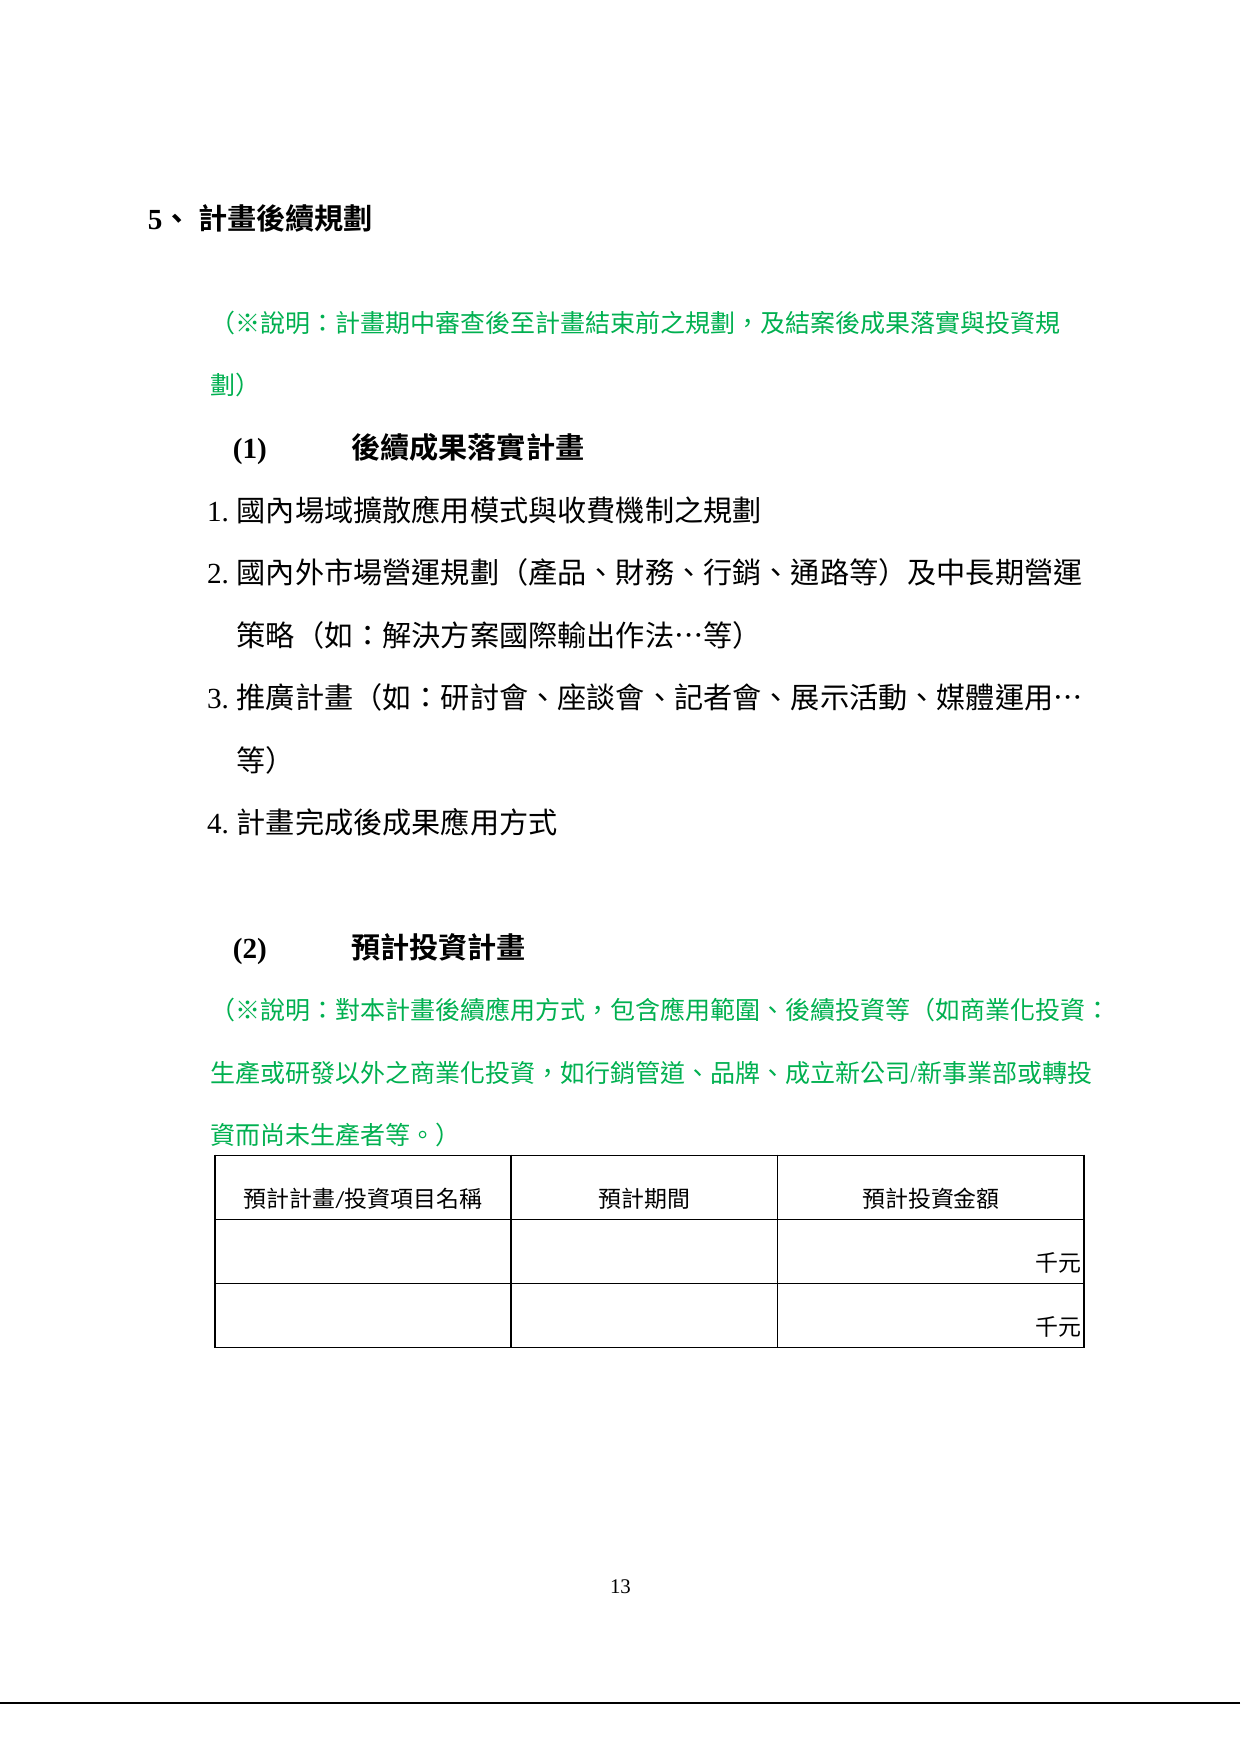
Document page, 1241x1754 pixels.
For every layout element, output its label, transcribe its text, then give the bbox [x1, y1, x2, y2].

list 推廣計畫（如：研討會、座談會、記者會、展示活動、媒體運用…等） [207, 654, 1093, 779]
table_cell [216, 1284, 510, 1347]
list 計畫完成後成果應用方式 [207, 779, 1093, 842]
list 計畫後續規劃 [148, 175, 1093, 237]
list 後續成果落實計畫 [233, 404, 1093, 467]
table_cell 千元 [778, 1220, 1083, 1283]
table_header 預計計畫/投資項目名稱 [216, 1156, 510, 1218]
list 國內外市場營運規劃（產品、財務、行銷、通路等）及中長期營運策略（如：解決方案國際輸出作法…等） [207, 529, 1093, 654]
list 國內場域擴散應用模式與收費機制之規劃 [207, 467, 1093, 529]
table_cell 千元 [778, 1284, 1083, 1347]
table_cell [512, 1220, 777, 1283]
table_header 預計投資金額 [778, 1156, 1083, 1218]
table_cell [216, 1220, 510, 1283]
table_header 預計期間 [512, 1156, 777, 1218]
text （※說明：對本計畫後續應用方式，包含應用範圍、後續投資等（如商業化投資：生產或研發以外之商業化投資，如行銷管道、品牌、成立新公司/新事業部或轉投資而尚未生產者等。） [210, 967, 1093, 1154]
text （※說明：計畫期中審查後至計畫結束前之規劃，及結案後成果落實與投資規劃） [210, 279, 1093, 404]
table_cell [512, 1284, 777, 1347]
list 預計投資計畫 [233, 904, 1093, 967]
